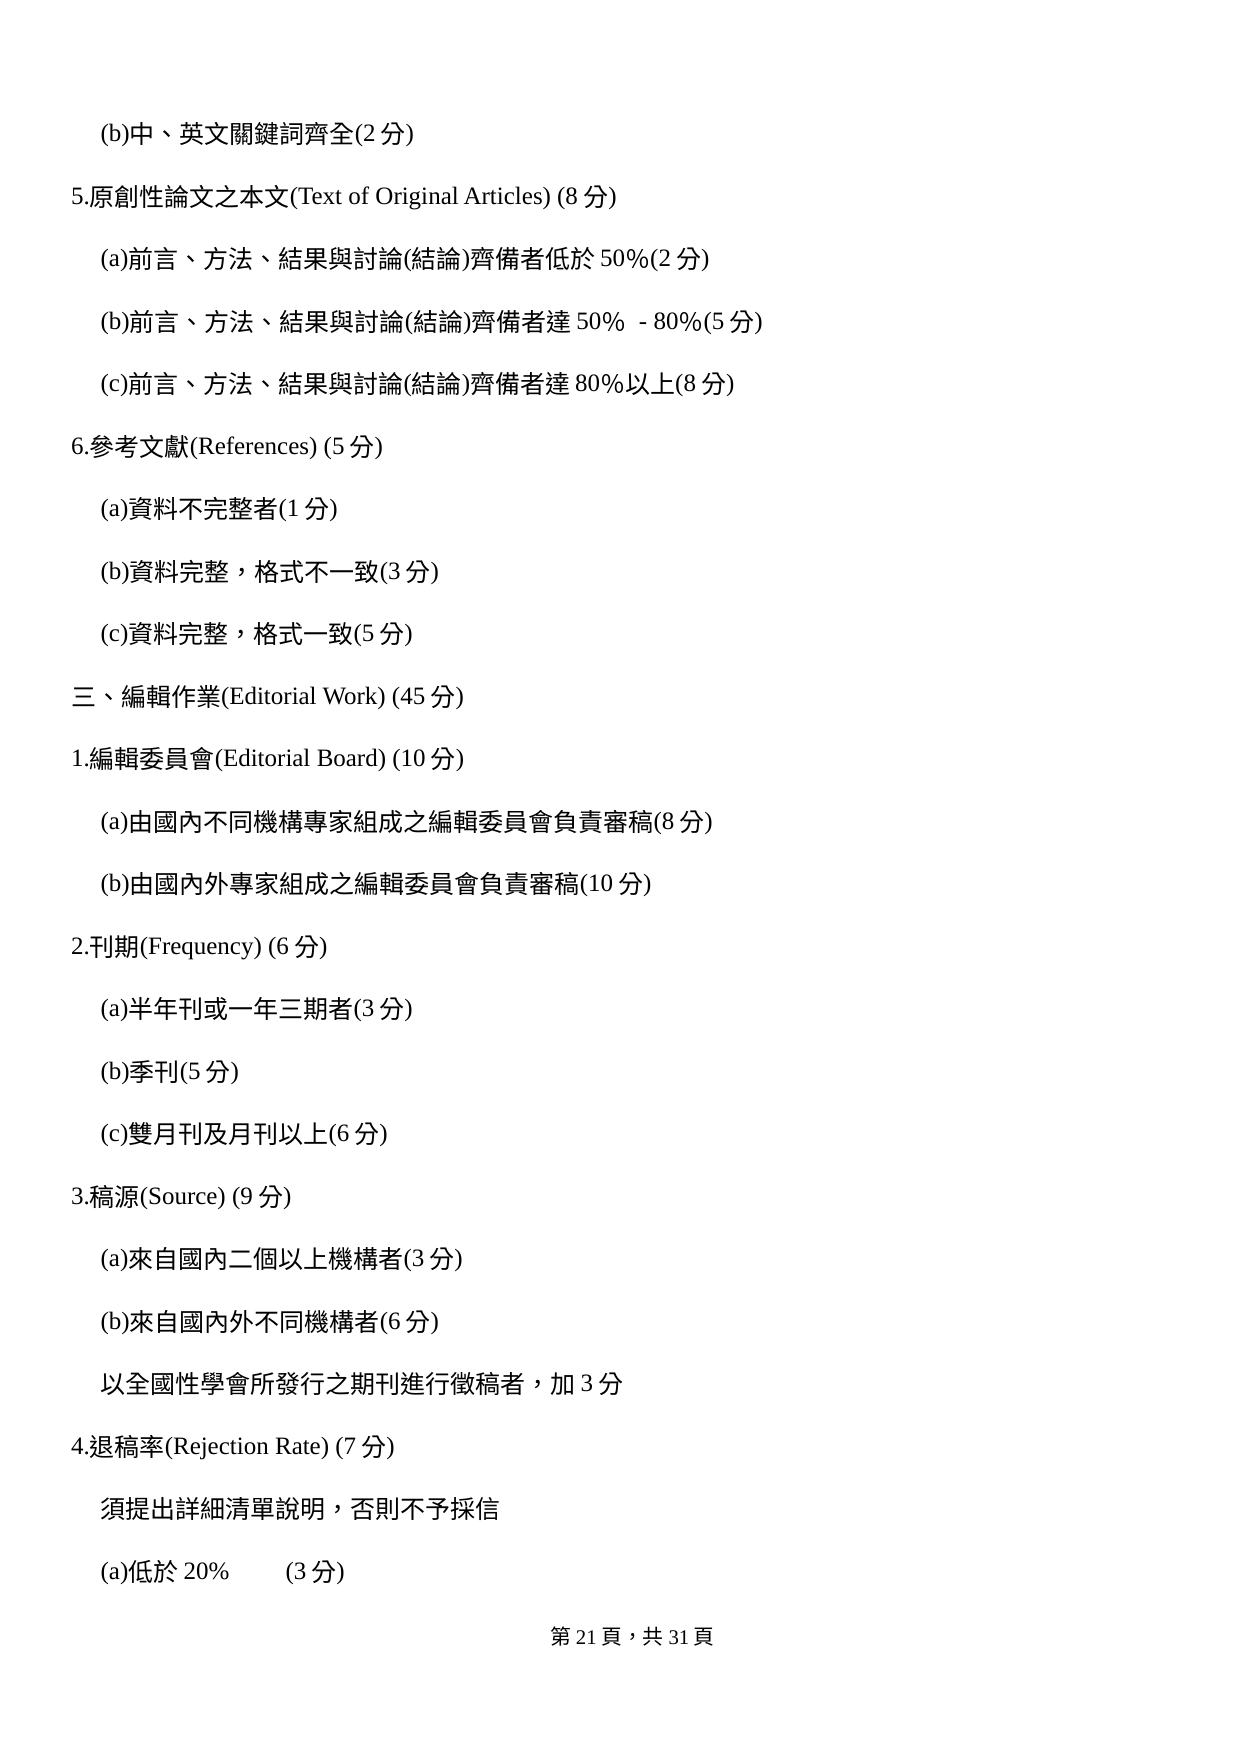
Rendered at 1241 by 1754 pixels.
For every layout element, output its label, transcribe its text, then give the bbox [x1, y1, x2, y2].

text (b)由國內外專家組成之編輯委員會負責審稿(10分) [100, 841, 1169, 903]
text (b)資料完整，格式不一致(3分) [100, 528, 1169, 591]
text (b)季刊(5分) [100, 1028, 1169, 1091]
text (c)前言、方法、結果與討論(結論)齊備者達80％以上(8分) [100, 341, 1169, 403]
text (a)由國內不同機構專家組成之編輯委員會負責審稿(8分) [100, 778, 1169, 841]
text 4.退稿率(Rejection Rate) (7分) [71, 1403, 1169, 1466]
text (c)資料完整，格式一致(5分) [100, 591, 1169, 653]
text (b)來自國內外不同機構者(6分) [100, 1278, 1169, 1341]
text 須提出詳細清單說明，否則不予採信 [100, 1466, 1169, 1528]
text 6.參考文獻(References) (5分) [71, 403, 1169, 466]
text (a)前言、方法、結果與討論(結論)齊備者低於50％(2分) [100, 216, 1169, 278]
text (b)中、英文關鍵詞齊全(2分) [100, 91, 1169, 153]
text (a)低於20% (3分) [100, 1528, 1169, 1591]
text 2.刊期(Frequency) (6分) [71, 903, 1169, 966]
text 三、編輯作業(Editorial Work) (45分) [71, 653, 1169, 716]
text 1.編輯委員會(Editorial Board) (10分) [71, 716, 1169, 778]
text 5.原創性論文之本文(Text of Original Articles) (8分) [71, 153, 1169, 216]
text (a)資料不完整者(1分) [100, 466, 1169, 528]
text (a)半年刊或一年三期者(3分) [100, 966, 1169, 1028]
text 3.稿源(Source) (9分) [71, 1153, 1169, 1216]
text (b)前言、方法、結果與討論(結論)齊備者達50％ - 80％(5分) [100, 278, 1169, 341]
text (a)來自國內二個以上機構者(3分) [100, 1216, 1169, 1278]
text 以全國性學會所發行之期刊進行徵稿者，加3分 [100, 1341, 1169, 1403]
text (c)雙月刊及月刊以上(6分) [100, 1091, 1169, 1153]
